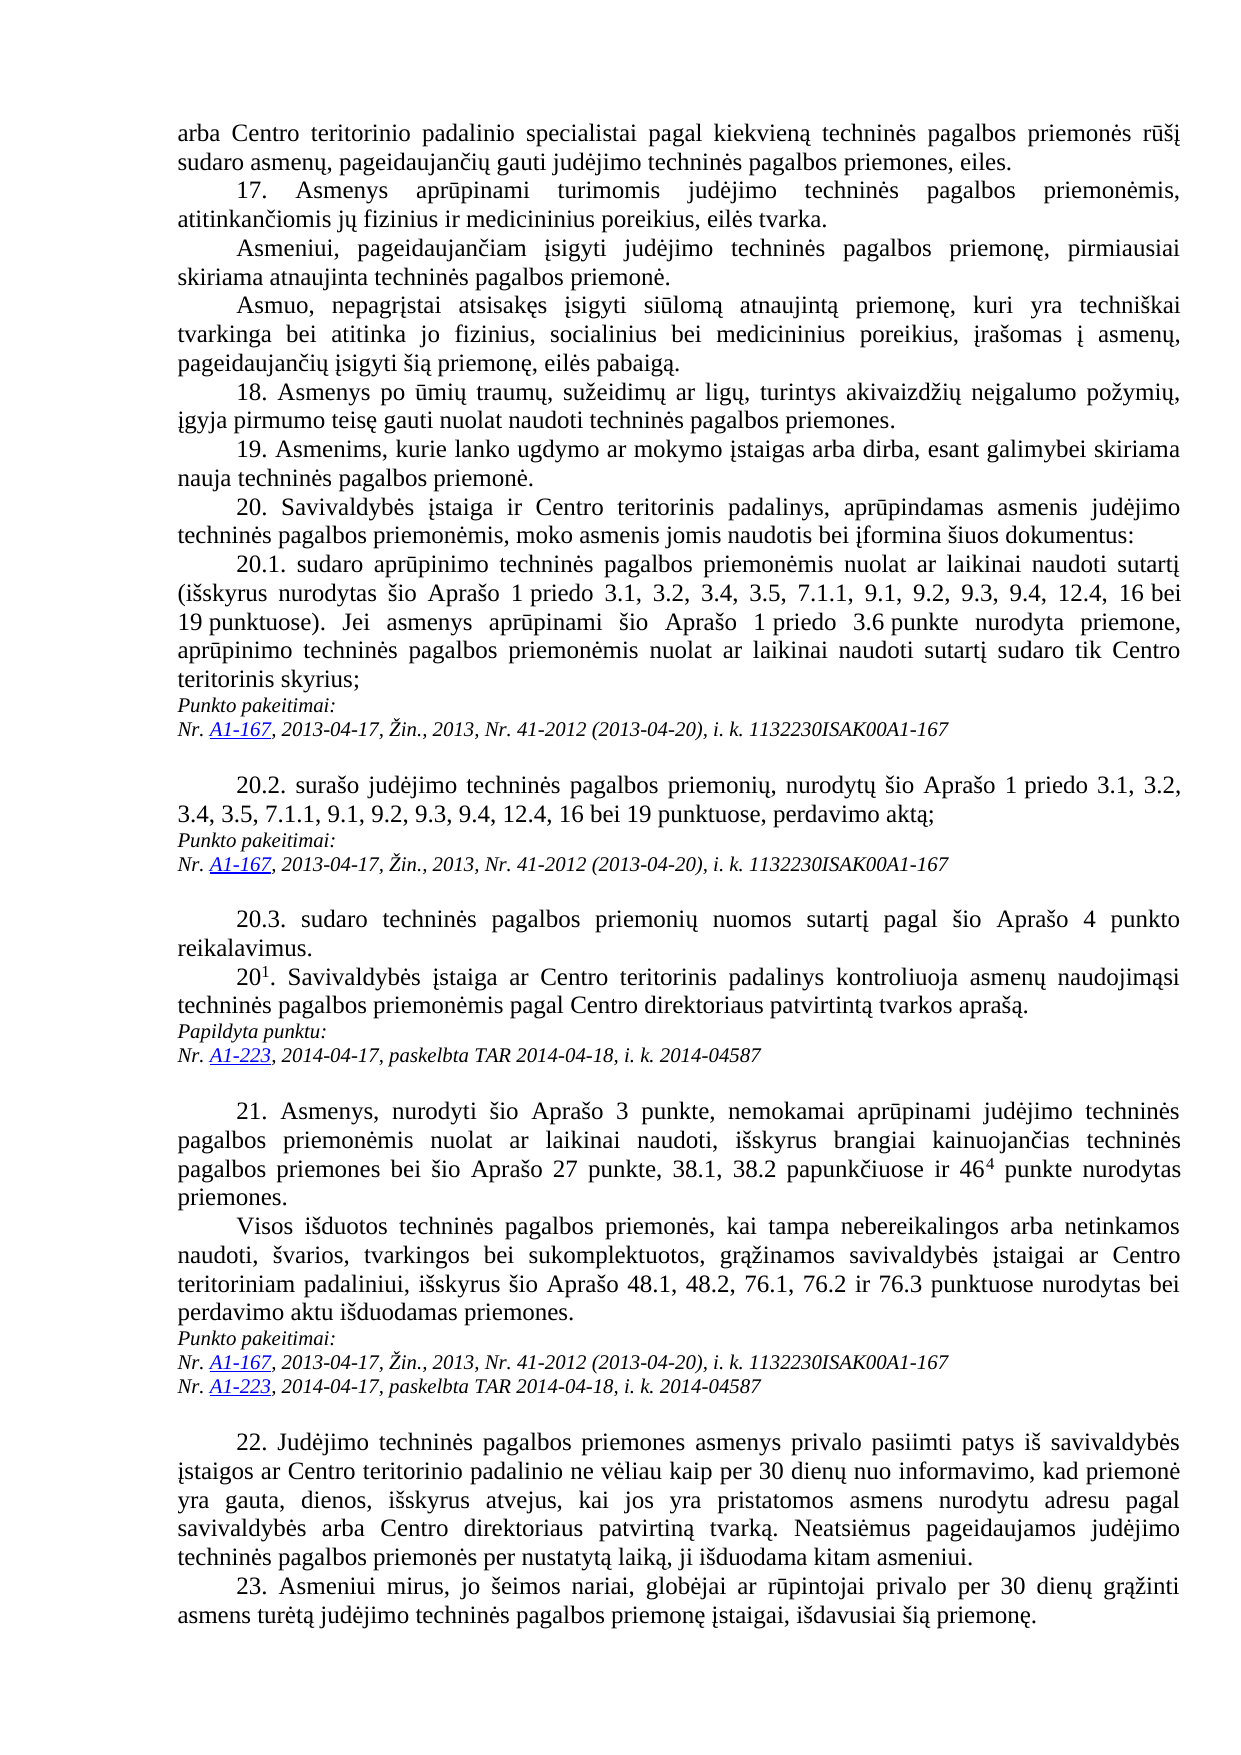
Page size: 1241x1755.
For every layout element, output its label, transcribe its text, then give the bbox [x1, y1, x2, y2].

text 20.3. sudaro techninės pagalbos priemonių nuomos sutartį pagal šio Aprašo 4 punkto reikalavimus. [177, 904, 1181, 962]
text Asmuo, nepagrįstai atsisakęs įsigyti siūlomą atnaujintą priemonę, kuri yra techniškai tvarkinga bei atitinka jo fizinius, socialinius bei medicininius poreikius, įrašomas į asmenų, pageidaujančių įsigyti šią priemonę, eilės pabaigą. [177, 291, 1181, 377]
text Asmeniui, pageidaujančiam įsigyti judėjimo techninės pagalbos priemonę, pirmiausiai skiriama atnaujinta techninės pagalbos priemonė. [177, 233, 1181, 291]
text 18. Asmenys po ūmių traumų, sužeidimų ar ligų, turintys akivaizdžių neįgalumo požymių, įgyja pirmumo teisę gauti nuolat naudoti techninės pagalbos priemones. [177, 377, 1181, 434]
text Nr. A1-223, 2014-04-17, paskelbta TAR 2014-04-18, i. k. 2014-04587 [177, 1374, 1181, 1398]
text 20. Savivaldybės įstaiga ir Centro teritorinis padalinys, aprūpindamas asmenis judėjimo techninės pagalbos priemonėmis, moko asmenis jomis naudotis bei įformina šiuos dokumentus: [177, 492, 1181, 549]
text 19. Asmenims, kurie lanko ugdymo ar mokymo įstaigas arba dirba, esant galimybei skiriama nauja techninės pagalbos priemonė. [177, 434, 1181, 492]
text Punkto pakeitimai: [177, 827, 1181, 852]
text Nr. A1-167, 2013-04-17, Žin., 2013, Nr. 41-2012 (2013-04-20), i. k. 1132230ISAK00A1-167 [177, 1350, 1181, 1374]
text 201. Savivaldybės įstaiga ar Centro teritorinis padalinys kontroliuoja asmenų naudojimąsi techninės pagalbos priemonėmis pagal Centro direktoriaus patvirtintą tvarkos aprašą. [177, 962, 1181, 1019]
text 20.2. surašo judėjimo techninės pagalbos priemonių, nurodytų šio Aprašo 1 priedo 3.1, 3.2, 3.4, 3.5, 7.1.1, 9.1, 9.2, 9.3, 9.4, 12.4, 16 bei 19 punktuose, perdavimo aktą; [177, 770, 1181, 827]
text Punkto pakeitimai: [177, 693, 1181, 717]
text Punkto pakeitimai: [177, 1326, 1181, 1350]
text Visos išduotos techninės pagalbos priemonės, kai tampa nebereikalingos arba netinkamos naudoti, švarios, tvarkingos bei sukomplektuotos, grąžinamos savivaldybės įstaigai ar Centro teritoriniam padaliniui, išskyrus šio Aprašo 48.1, 48.2, 76.1, 76.2 ir 76.3 punktuose nurodytas bei perdavimo aktu išduodamas priemones. [177, 1211, 1181, 1326]
text Nr. A1-167, 2013-04-17, Žin., 2013, Nr. 41-2012 (2013-04-20), i. k. 1132230ISAK00A1-167 [177, 717, 1181, 741]
text 17. Asmenys aprūpinami turimomis judėjimo techninės pagalbos priemonėmis, atitinkančiomis jų fizinius ir medicininius poreikius, eilės tvarka. [177, 176, 1181, 233]
text Nr. A1-223, 2014-04-17, paskelbta TAR 2014-04-18, i. k. 2014-04587 [177, 1043, 1181, 1067]
text arba Centro teritorinio padalinio specialistai pagal kiekvieną techninės pagalbos priemonės rūšį sudaro asmenų, pageidaujančių gauti judėjimo techninės pagalbos priemones, eiles. [177, 118, 1181, 176]
text Papildyta punktu: [177, 1019, 1181, 1043]
text 22. Judėjimo techninės pagalbos priemones asmenys privalo pasiimti patys iš savivaldybės įstaigos ar Centro teritorinio padalinio ne vėliau kaip per 30 dienų nuo informavimo, kad priemonė yra gauta, dienos, išskyrus atvejus, kai jos yra pristatomos asmens nurodytu adresu pagal savivaldybės arba Centro direktoriaus patvirtiną tvarką. Neatsiėmus pageidaujamos judėjimo techninės pagalbos priemonės per nustatytą laiką, ji išduodama kitam asmeniui. [177, 1427, 1181, 1571]
text Nr. A1-167, 2013-04-17, Žin., 2013, Nr. 41-2012 (2013-04-20), i. k. 1132230ISAK00A1-167 [177, 852, 1181, 876]
text 20.1. sudaro aprūpinimo techninės pagalbos priemonėmis nuolat ar laikinai naudoti sutartį (išskyrus nurodytas šio Aprašo 1 priedo 3.1, 3.2, 3.4, 3.5, 7.1.1, 9.1, 9.2, 9.3, 9.4, 12.4, 16 bei 19 punktuose). Jei asmenys aprūpinami šio Aprašo 1 priedo 3.6 punkte nurodyta priemone, aprūpinimo techninės pagalbos priemonėmis nuolat ar laikinai naudoti sutartį sudaro tik Centro teritorinis skyrius; [177, 549, 1181, 693]
text 23. Asmeniui mirus, jo šeimos nariai, globėjai ar rūpintojai privalo per 30 dienų grąžinti asmens turėtą judėjimo techninės pagalbos priemonę įstaigai, išdavusiai šią priemonę. [177, 1571, 1181, 1628]
text 21. Asmenys, nurodyti šio Aprašo 3 punkte, nemokamai aprūpinami judėjimo techninės pagalbos priemonėmis nuolat ar laikinai naudoti, išskyrus brangiai kainuojančias techninės pagalbos priemones bei šio Aprašo 27 punkte, 38.1, 38.2 papunkčiuose ir 464 punkte nurodytas priemones. [177, 1096, 1181, 1211]
